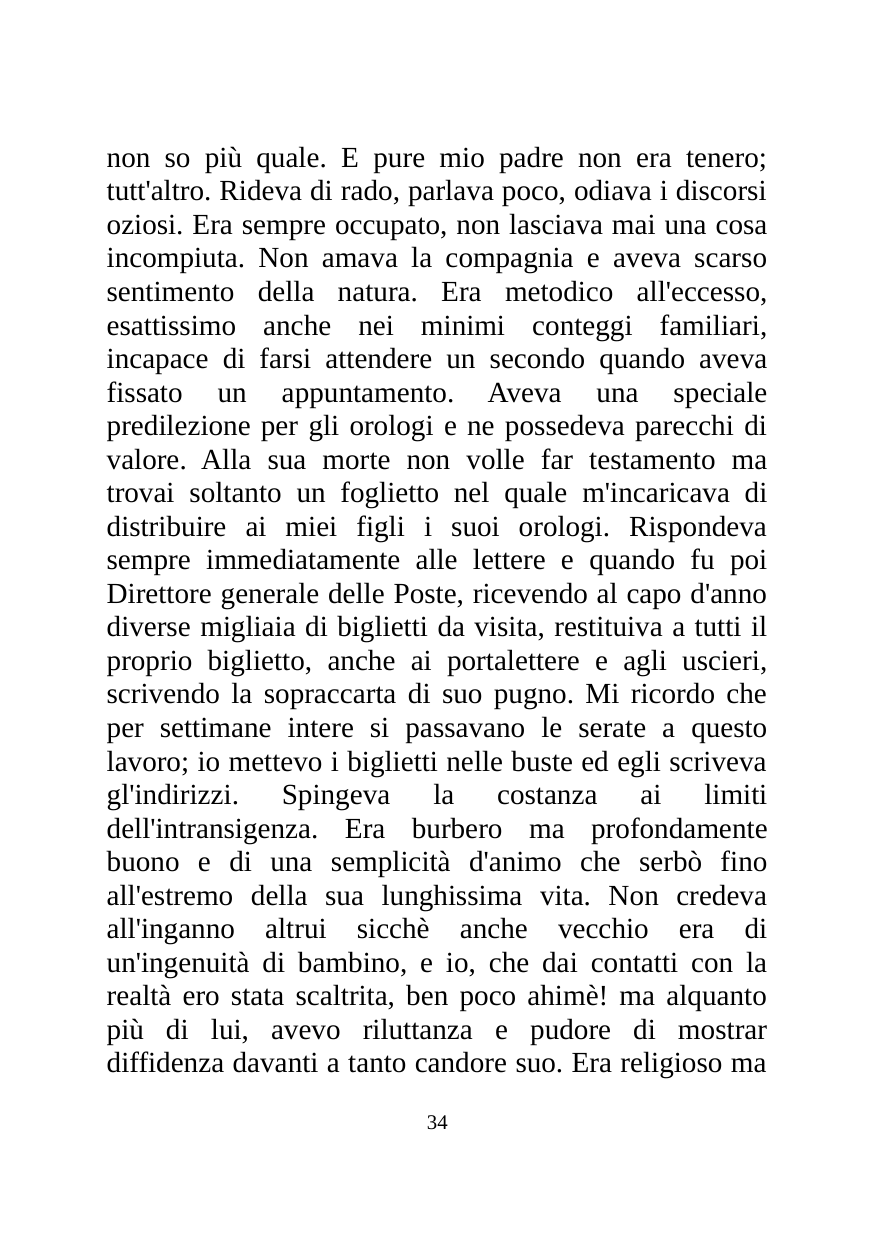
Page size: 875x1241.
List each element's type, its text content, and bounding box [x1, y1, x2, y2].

text non so più quale. E pure mio padre non era tenero; tutt'altro. Rideva di rado, parlava poco, odiava i discorsi oziosi. Era sempre occupato, non lasciava mai una cosa incompiuta. Non amava la compagnia e aveva scarso sentimento della natura. Era metodico all'eccesso, esattissimo anche nei minimi conteggi familiari, incapace di farsi attendere un secondo quando aveva fissato un appuntamento. Aveva una speciale predilezione per gli orologi e ne possedeva parecchi di valore. Alla sua morte non volle far testamento ma trovai soltanto un foglietto nel quale m'incaricava di distribuire ai miei figli i suoi orologi. Rispondeva sempre immediatamente alle lettere e quando fu poi Direttore generale delle Poste, ricevendo al capo d'anno diverse migliaia di biglietti da visita, restituiva a tutti il proprio biglietto, anche ai portalettere e agli uscieri, scrivendo la sopraccarta di suo pugno. Mi ricordo che per settimane intere si passavano le serate a questo lavoro; io mettevo i biglietti nelle buste ed egli scriveva gl'indirizzi. Spingeva la costanza ai limiti dell'intransigenza. Era burbero ma profondamente buono e di una semplicità d'animo che serbò fino all'estremo della sua lunghissima vita. Non credeva all'inganno altrui sicchè anche vecchio era di un'ingenuità di bambino, e io, che dai contatti con la realtà ero stata scaltrita, ben poco ahimè! ma alquanto più di lui, avevo riluttanza e pudore di mostrar diffidenza davanti a tanto candore suo. Era religioso ma [106, 140, 768, 1079]
